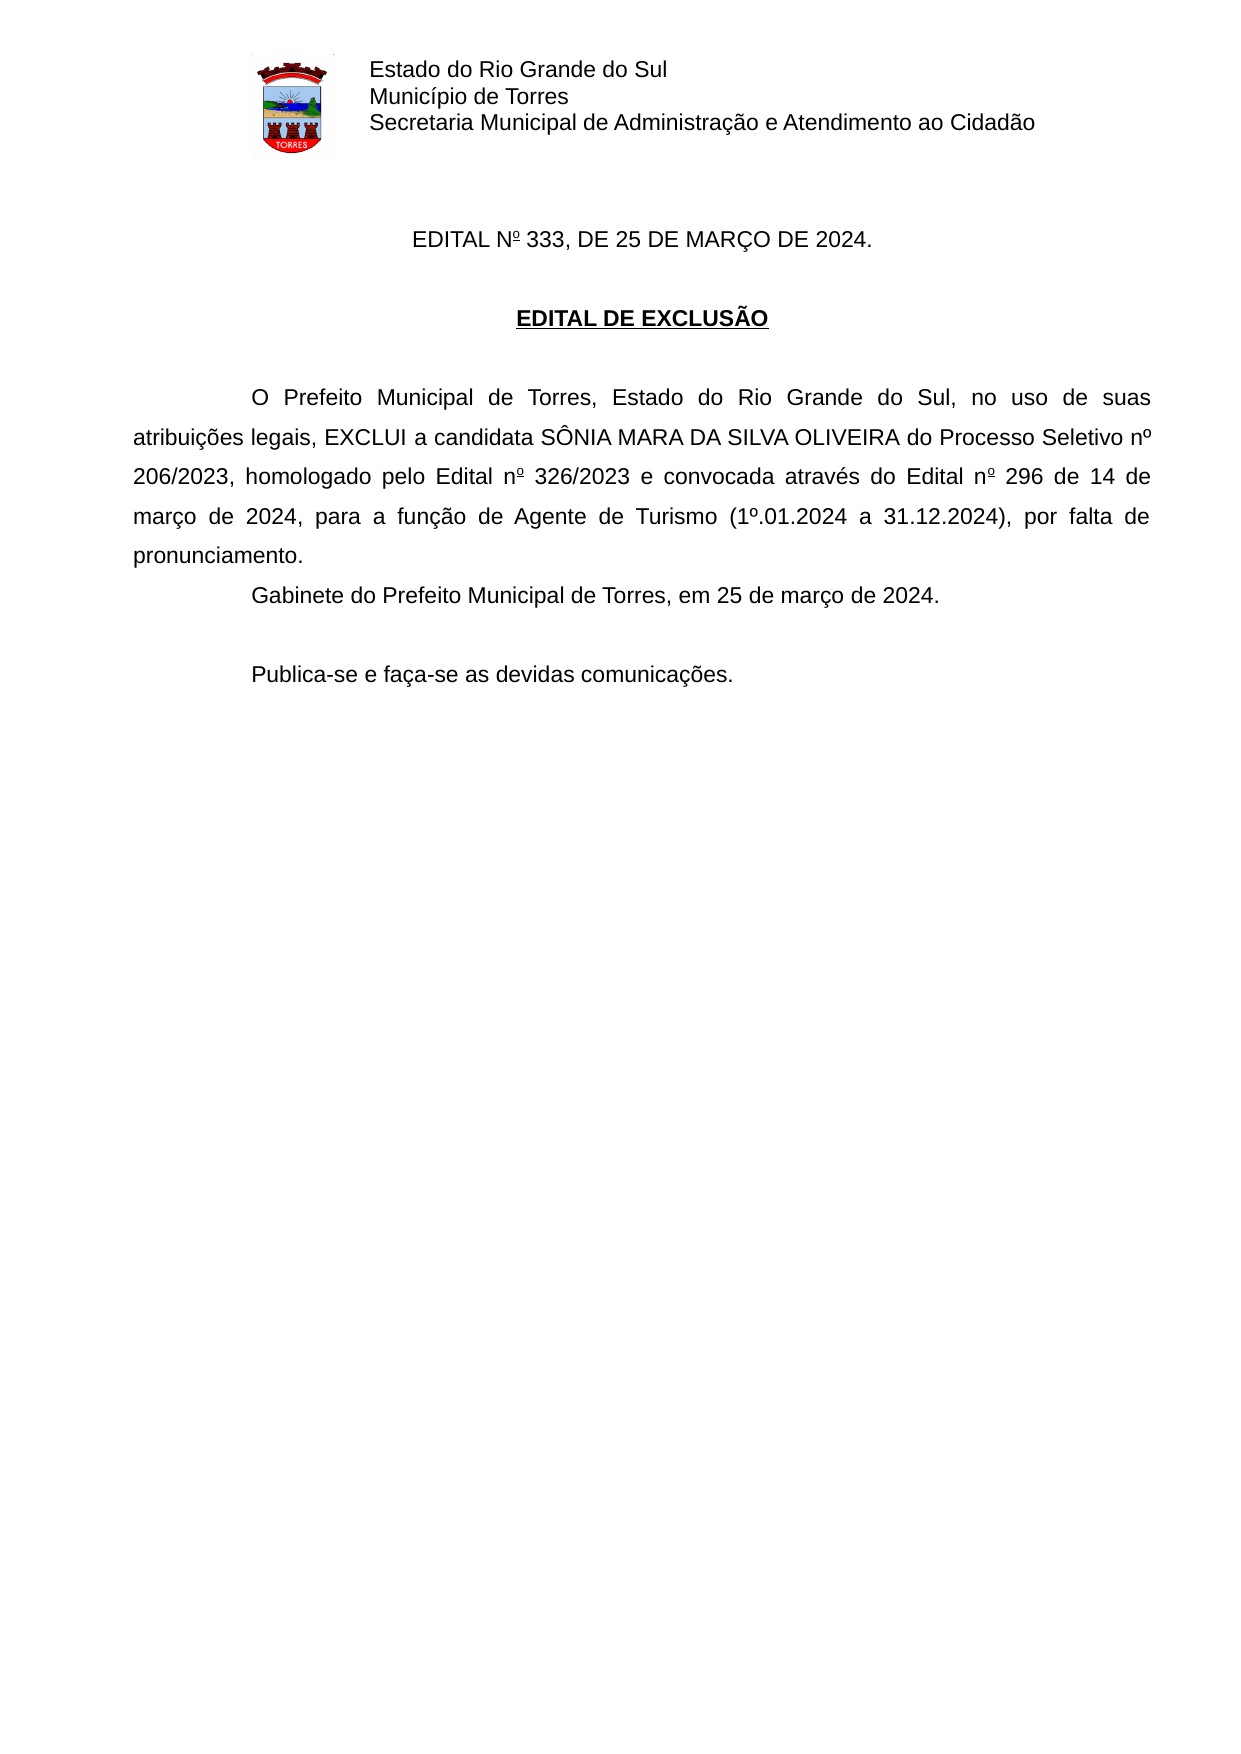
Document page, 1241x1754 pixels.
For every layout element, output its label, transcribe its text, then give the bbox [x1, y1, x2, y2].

text EDITAL DE EXCLUSÃO [133, 305, 1152, 332]
text EDITAL No 333, DE 25 DE MARÇO DE 2024. [133, 226, 1152, 253]
text Gabinete do Prefeito Municipal de Torres, em 25 de março de 2024. [133, 582, 1152, 608]
text Publica-se e faça-se as devidas comunicações. [133, 661, 1152, 687]
text O Prefeito Municipal de Torres, Estado do Rio Grande do Sul, no uso de suas atribuições legais, EXCLUI a candidata SÔNIA MARA DA SILVA OLIVEIRA do Processo Seletivo nº 206/2023, homologado pelo Edital no 326/2023 e convocada através do Edital no 296 de 14 de março de 2024, para a função de Agente de Turismo (1º.01.2024 a 31.12.2024), por falta de pronunciamento. [133, 384, 1152, 568]
